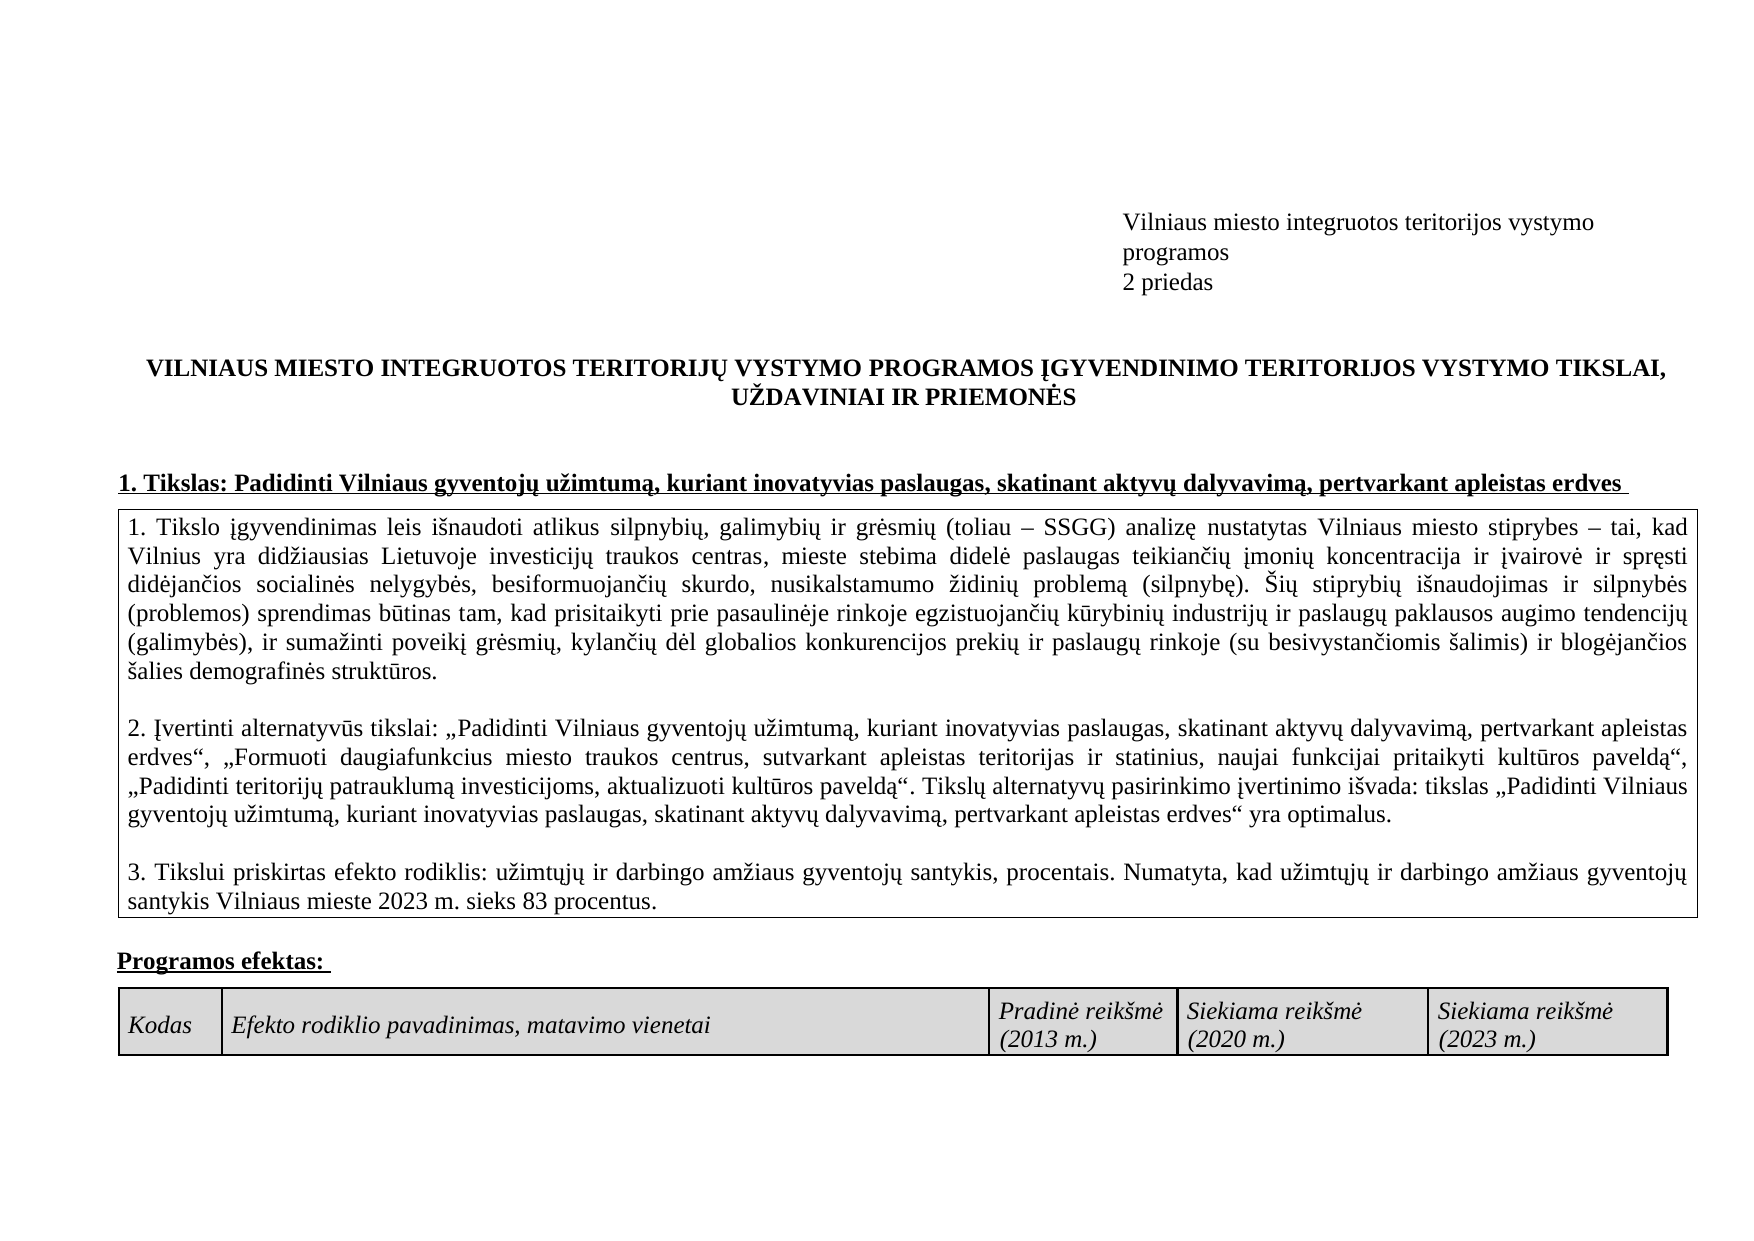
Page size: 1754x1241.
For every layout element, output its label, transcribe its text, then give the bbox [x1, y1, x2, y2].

text 3. Tikslui priskirtas efekto rodiklis: užimtųjų ir darbingo amžiaus gyventojų santykis, procentais. Numatyta, kad užimtųjų ir darbingo amžiaus gyventojų santykis Vilniaus mieste 2023 m. sieks 83 procentus. [119, 854, 1697, 917]
table_header Kodas [120, 989, 221, 1054]
table_header Siekiama reikšmė (2023 m.) [1429, 989, 1666, 1054]
text 1. Tikslo įgyvendinimas leis išnaudoti atlikus silpnybių, galimybių ir grėsmių (toliau – SSGG) analizę nustatytas Vilniaus miesto stiprybes – tai, kad Vilnius yra didžiausias Lietuvoje investicijų traukos centras, mieste stebima didelė paslaugas teikiančių įmonių koncentracija ir įvairovė ir spręsti didėjančios socialinės nelygybės, besiformuojančių skurdo, nusikalstamumo židinių problemą (silpnybę). Šių stiprybių išnaudojimas ir silpnybės (problemos) sprendimas būtinas tam, kad prisitaikyti prie pasaulinėje rinkoje egzistuojančių kūrybinių industrijų ir paslaugų paklausos augimo tendencijų (galimybės), ir sumažinti poveikį grėsmių, kylančių dėl globalios konkurencijos prekių ir paslaugų rinkoje (su besivystančiomis šalimis) ir blogėjančios šalies demografinės struktūros. [119, 510, 1697, 684]
text Vilniaus miesto integruotos teritorijos vystymo [118, 207, 1695, 235]
text 2. Įvertinti alternatyvūs tikslai: „Padidinti Vilniaus gyventojų užimtumą, kuriant inovatyvias paslaugas, skatinant aktyvų dalyvavimą, pertvarkant apleistas erdves“, „Formuoti daugiafunkcius miesto traukos centrus, sutvarkant apleistas teritorijas ir statinius, naujai funkcijai pritaikyti kultūros paveldą“, „Padidinti teritorijų patrauklumą investicijoms, aktualizuoti kultūros paveldą“. Tikslų alternatyvų pasirinkimo įvertinimo išvada: tikslas „Padidinti Vilniaus gyventojų užimtumą, kuriant inovatyvias paslaugas, skatinant aktyvų dalyvavimą, pertvarkant apleistas erdves“ yra optimalus. [119, 710, 1697, 828]
text Programos efektas: [117, 946, 1742, 975]
table_header Siekiama reikšmė (2020 m.) [1179, 989, 1427, 1054]
table_header Efekto rodiklio pavadinimas, matavimo vienetai [223, 989, 988, 1054]
text 1. Tikslas: Padidinti Vilniaus gyventojų užimtumą, kuriant inovatyvias paslaugas, skatinant aktyvų dalyvavimą, pertvarkant apleistas erdves [118, 468, 1724, 497]
text VILNIAUS MIESTO INTEGRUOTOS TERITORIJŲ VYSTYMO PROGRAMOS ĮGYVENDINIMO TERITORIJOS VYSTYMO TIKSLAI, UŽDAVINIAI IR PRIEMONĖS [118, 353, 1694, 411]
text programos [118, 237, 1695, 266]
table_header Pradinė reikšmė (2013 m.) [990, 989, 1176, 1054]
text 2 priedas [118, 267, 1695, 296]
